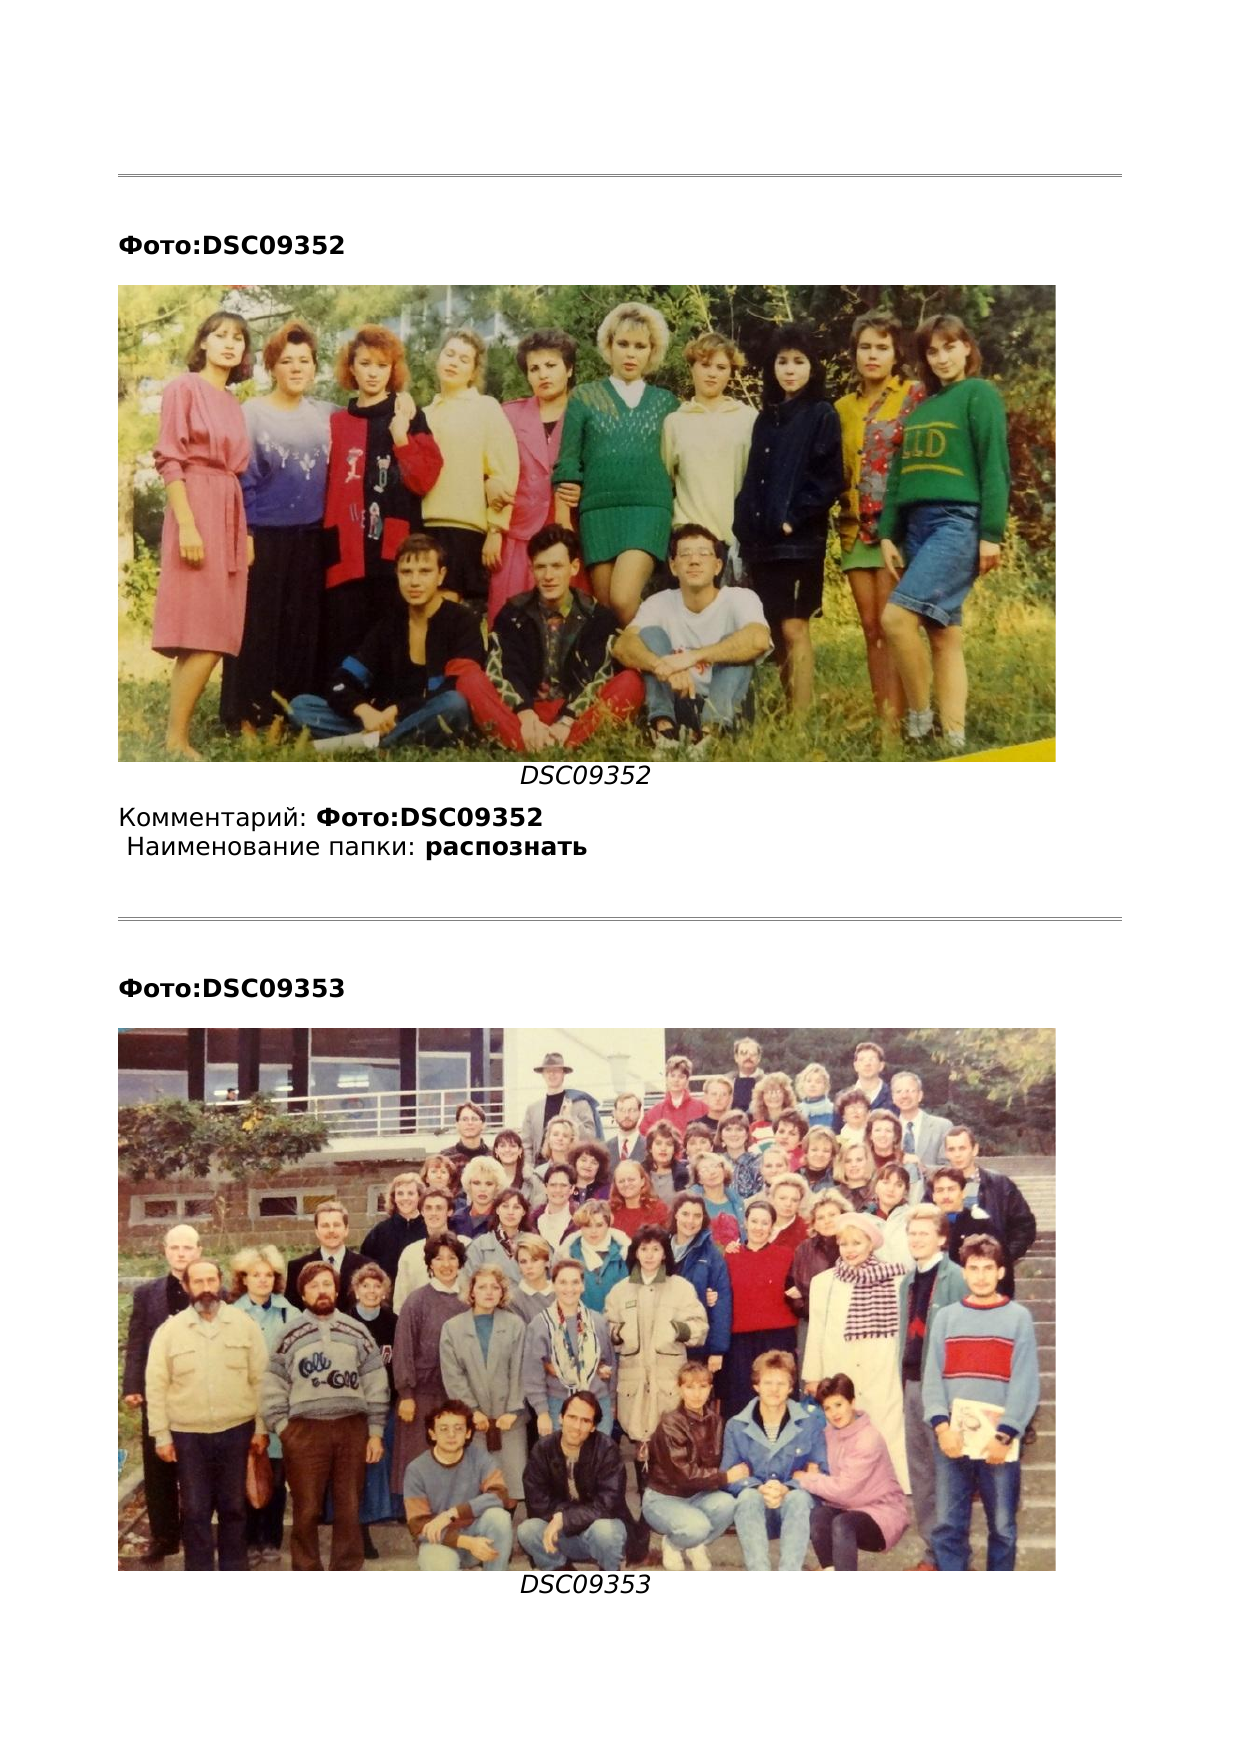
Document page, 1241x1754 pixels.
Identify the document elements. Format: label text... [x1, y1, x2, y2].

text DSC09352 [118, 762, 1056, 790]
subtitle Фото:DSC09353 [118, 974, 1122, 1003]
picture [118, 1028, 1056, 1571]
text [118, 118, 1122, 147]
picture [118, 285, 1056, 762]
text DSC09353 [118, 1571, 1056, 1600]
subtitle Фото:DSC09352 [118, 231, 1122, 260]
text Комментарий: Фото:DSC09352 Наименование папки: распознать [118, 803, 1122, 890]
